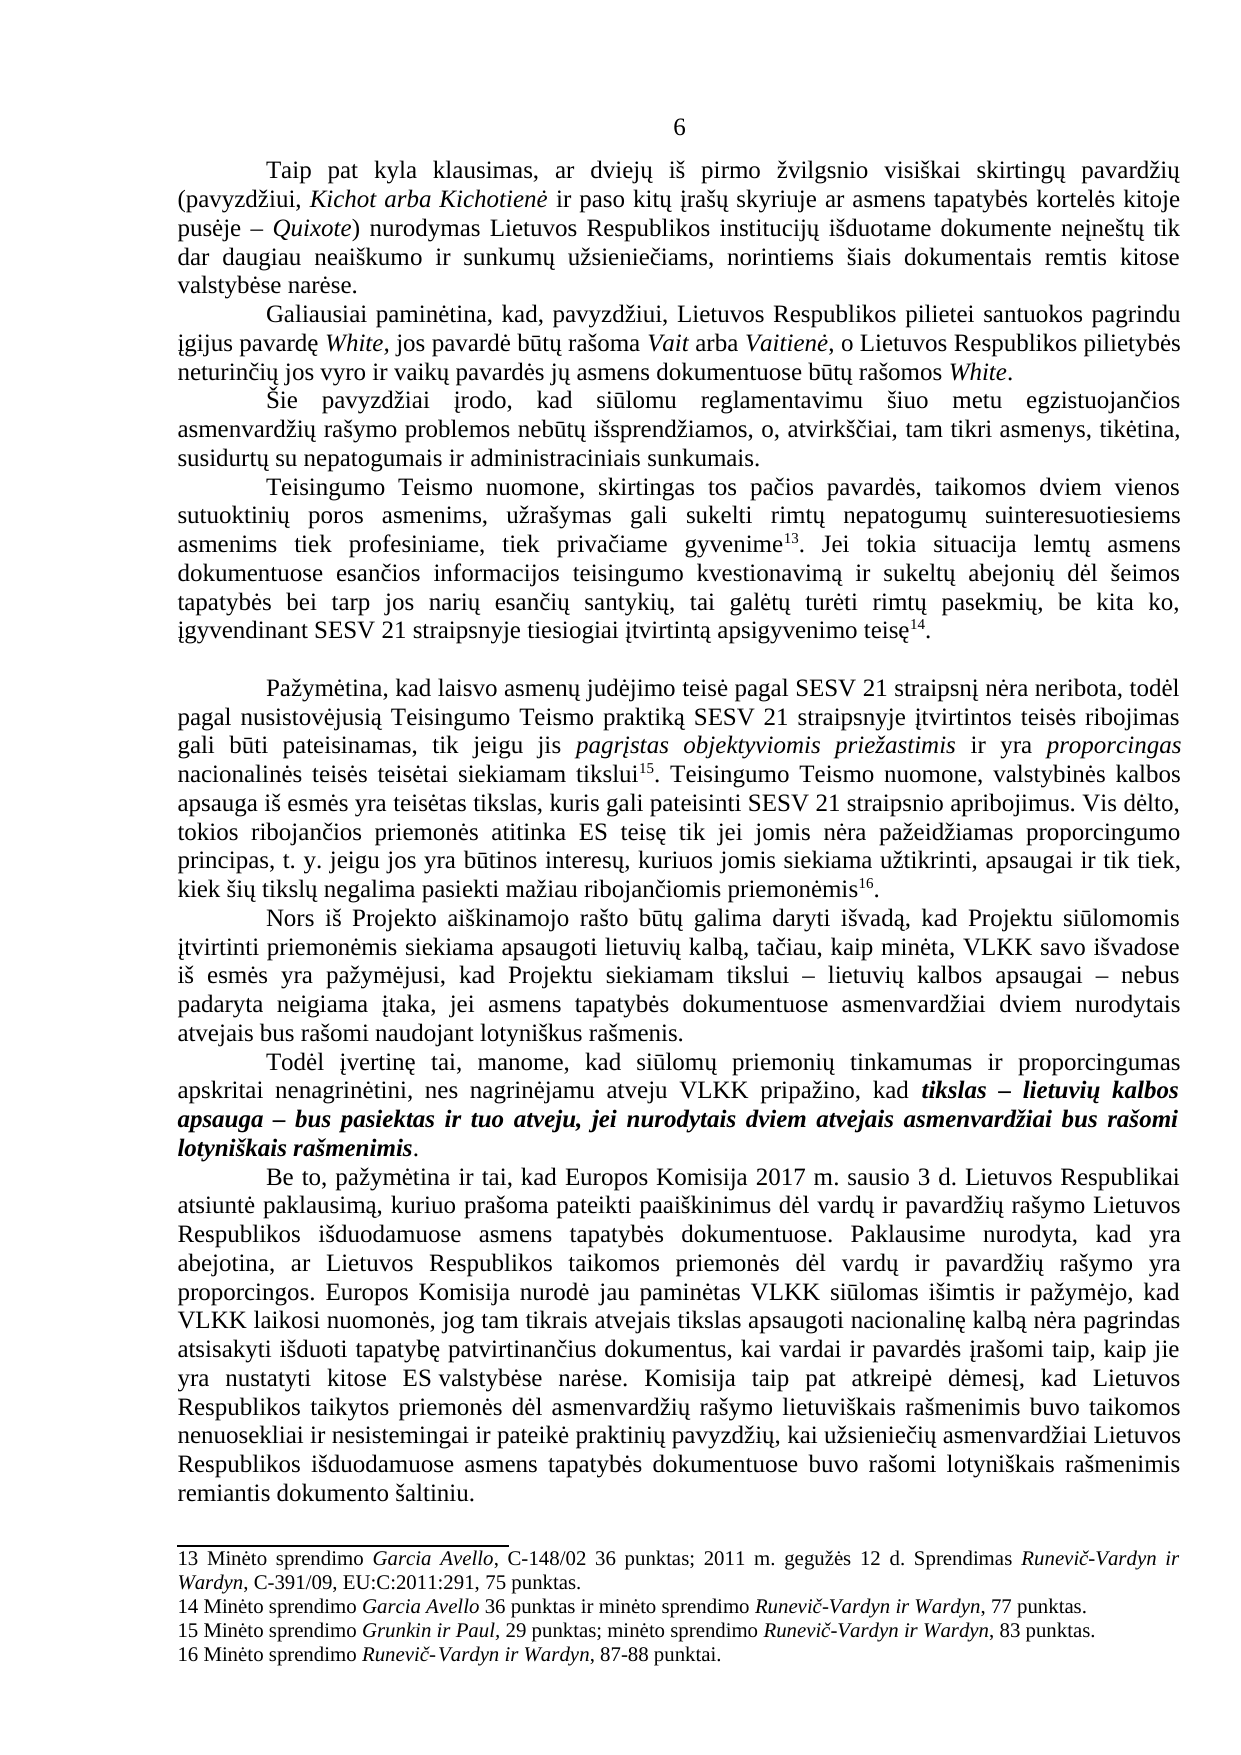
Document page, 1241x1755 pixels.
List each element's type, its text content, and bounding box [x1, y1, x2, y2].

text Minėto sprendimo Runevič‑Vardyn ir Wardyn, 87-88 punktai. [177, 1642, 1181, 1666]
text Teisingumo Teismo nuomone, skirtingas tos pačios pavardės, taikomos dviem vienos sutuoktinių poros asmenims, užrašymas gali sukelti rimtų nepatogumų suinteresuotiesiems asmenims tiek profesiniame, tiek privačiame gyvenime. Jei tokia situacija lemtų asmens dokumentuose esančios informacijos teisingumo kvestionavimą ir sukeltų abejonių dėl šeimos tapatybės bei tarp jos narių esančių santykių, tai galėtų turėti rimtų pasekmių, be kita ko, įgyvendinant SESV 21 straipsnyje tiesiogiai įtvirtintą apsigyvenimo teisę. [177, 472, 1181, 644]
text Galiausiai paminėtina, kad, pavyzdžiui, Lietuvos Respublikos pilietei santuokos pagrindu įgijus pavardę White, jos pavardė būtų rašoma Vait arba Vaitienė, o Lietuvos Respublikos pilietybės neturinčių jos vyro ir vaikų pavardės jų asmens dokumentuose būtų rašomos White. [177, 299, 1181, 385]
text Taip pat kyla klausimas, ar dviejų iš pirmo žvilgsnio visiškai skirtingų pavardžių (pavyzdžiui, Kichot arba Kichotienė ir paso kitų įrašų skyriuje ar asmens tapatybės kortelės kitoje pusėje – Quixote) nurodymas Lietuvos Respublikos institucijų išduotame dokumente neįneštų tik dar daugiau neaiškumo ir sunkumų užsieniečiams, norintiems šiais dokumentais remtis kitose valstybėse narėse. [177, 155, 1181, 299]
text Nors iš Projekto aiškinamojo rašto būtų galima daryti išvadą, kad Projektu siūlomomis įtvirtinti priemonėmis siekiama apsaugoti lietuvių kalbą, tačiau, kaip minėta, VLKK savo išvadose iš esmės yra pažymėjusi, kad Projektu siekiamam tikslui – lietuvių kalbos apsaugai – nebus padaryta neigiama įtaka, jei asmens tapatybės dokumentuose asmenvardžiai dviem nurodytais atvejais bus rašomi naudojant lotyniškus rašmenis. [177, 903, 1181, 1047]
text Be to, pažymėtina ir tai, kad Europos Komisija 2017 m. sausio 3 d. Lietuvos Respublikai atsiuntė paklausimą, kuriuo prašoma pateikti paaiškinimus dėl vardų ir pavardžių rašymo Lietuvos Respublikos išduodamuose asmens tapatybės dokumentuose. Paklausime nurodyta, kad yra abejotina, ar Lietuvos Respublikos taikomos priemonės dėl vardų ir pavardžių rašymo yra proporcingos. Europos Komisija nurodė jau paminėtas VLKK siūlomas išimtis ir pažymėjo, kad VLKK laikosi nuomonės, jog tam tikrais atvejais tikslas apsaugoti nacionalinę kalbą nėra pagrindas atsisakyti išduoti tapatybę patvirtinančius dokumentus, kai vardai ir pavardės įrašomi taip, kaip jie yra nustatyti kitose ES valstybėse narėse. Komisija taip pat atkreipė dėmesį, kad Lietuvos Respublikos taikytos priemonės dėl asmenvardžių rašymo lietuviškais rašmenimis buvo taikomos nenuosekliai ir nesistemingai ir pateikė praktinių pavyzdžių, kai užsieniečių asmenvardžiai Lietuvos Respublikos išduodamuose asmens tapatybės dokumentuose buvo rašomi lotyniškais rašmenimis remiantis dokumento šaltiniu. [177, 1162, 1181, 1507]
text Minėto sprendimo Garcia Avello, C‑148/02 36 punktas; 2011 m. gegužės 12 d. Sprendimas Runevič-Vardyn ir Wardyn, C-391/09, EU:C:2011:291, 75 punktas. [177, 1546, 1181, 1594]
text Minėto sprendimo Grunkin ir Paul, 29 punktas; minėto sprendimo Runevič-Vardyn ir Wardyn, 83 punktas. [177, 1618, 1181, 1642]
text Minėto sprendimo Garcia Avello 36 punktas ir minėto sprendimo Runevič-Vardyn ir Wardyn, 77 punktas. [177, 1594, 1181, 1618]
text Pažymėtina, kad laisvo asmenų judėjimo teisė pagal SESV 21 straipsnį nėra neribota, todėl pagal nusistovėjusią Teisingumo Teismo praktiką SESV 21 straipsnyje įtvirtintos teisės ribojimas gali būti pateisinamas, tik jeigu jis pagrįstas objektyviomis priežastimis ir yra proporcingas nacionalinės teisės teisėtai siekiamam tikslui. Teisingumo Teismo nuomone, valstybinės kalbos apsauga iš esmės yra teisėtas tikslas, kuris gali pateisinti SESV 21 straipsnio apribojimus. Vis dėlto, tokios ribojančios priemonės atitinka ES teisę tik jei jomis nėra pažeidžiamas proporcingumo principas, t. y. jeigu jos yra būtinos interesų, kuriuos jomis siekiama užtikrinti, apsaugai ir tik tiek, kiek šių tikslų negalima pasiekti mažiau ribojančiomis priemonėmis. [177, 673, 1181, 903]
text Todėl įvertinę tai, manome, kad siūlomų priemonių tinkamumas ir proporcingumas apskritai nenagrinėtini, nes nagrinėjamu atveju VLKK pripažino, kad tikslas – lietuvių kalbos apsauga – bus pasiektas ir tuo atveju, jei nurodytais dviem atvejais asmenvardžiai bus rašomi lotyniškais rašmenimis. [177, 1047, 1181, 1162]
text Šie pavyzdžiai įrodo, kad siūlomu reglamentavimu šiuo metu egzistuojančios asmenvardžių rašymo problemos nebūtų išsprendžiamos, o, atvirkščiai, tam tikri asmenys, tikėtina, susidurtų su nepatogumais ir administraciniais sunkumais. [177, 385, 1181, 472]
